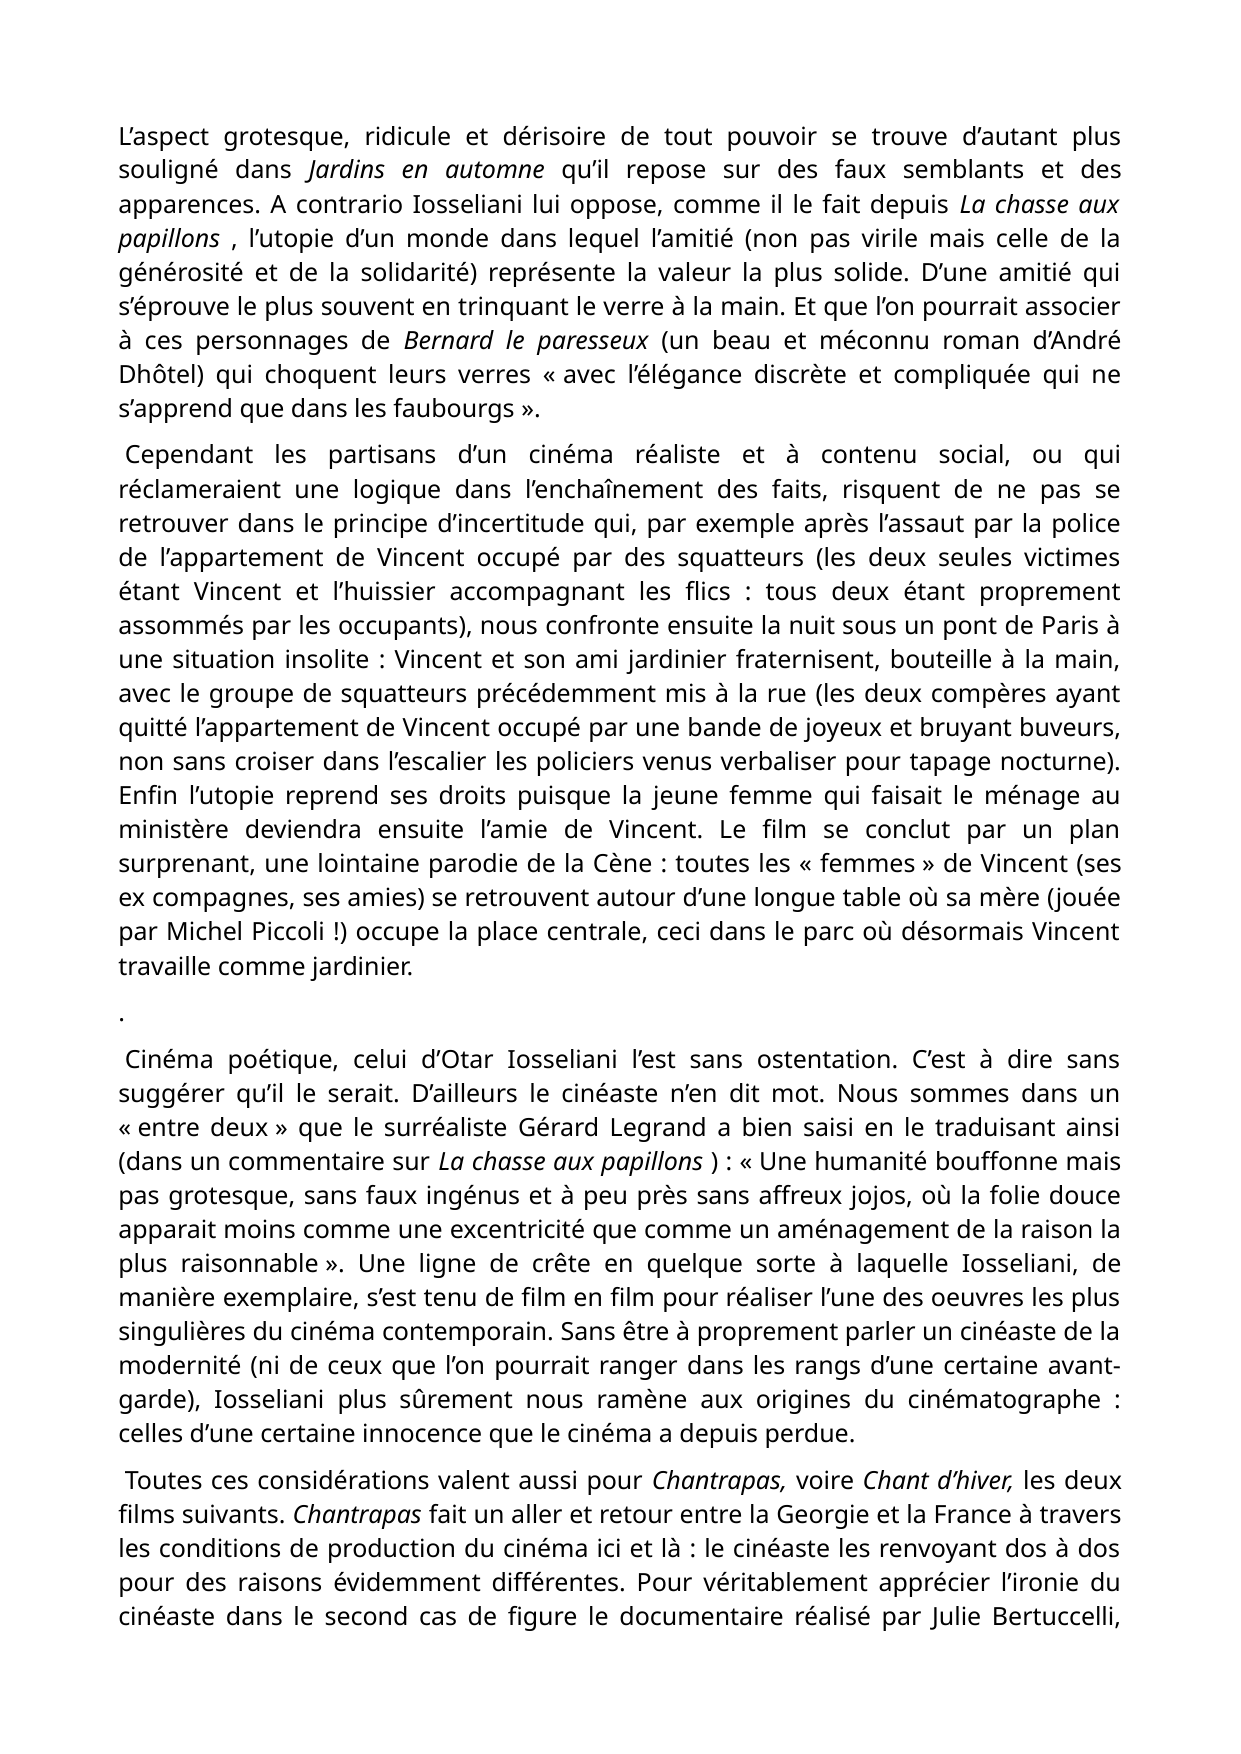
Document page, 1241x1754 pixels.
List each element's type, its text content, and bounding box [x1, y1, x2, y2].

text Cependant les partisans d’un cinéma réaliste et à contenu social, ou qui réclameraient une logique dans l’enchaînement des faits, risquent de ne pas se retrouver dans le principe d’incertitude qui, par exemple après l’assaut par la police de l’appartement de Vincent occupé par des squatteurs (les deux seules victimes étant Vincent et l’huissier accompagnant les flics : tous deux étant proprement assommés par les occupants), nous confronte ensuite la nuit sous un pont de Paris à une situation insolite : Vincent et son ami jardinier fraternisent, bouteille à la main, avec le groupe de squatteurs précédemment mis à la rue (les deux compères ayant quitté l’appartement de Vincent occupé par une bande de joyeux et bruyant buveurs, non sans croiser dans l’escalier les policiers venus verbaliser pour tapage nocturne). Enfin l’utopie reprend ses droits puisque la jeune femme qui faisait le ménage au ministère deviendra ensuite l’amie de Vincent. Le film se conclut par un plan surprenant, une lointaine parodie de la Cène : toutes les « femmes » de Vincent (ses ex compagnes, ses amies) se retrouvent autour d’une longue table où sa mère (jouée par Michel Piccoli !) occupe la place centrale, ceci dans le parc où désormais Vincent travaille comme jardinier. [118, 437, 1122, 982]
text L’aspect grotesque, ridicule et dérisoire de tout pouvoir se trouve d’autant plus souligné dans Jardins en automne qu’il repose sur des faux semblants et des apparences. A contrario Iosseliani lui oppose, comme il le fait depuis La chasse aux papillons , l’utopie d’un monde dans lequel l’amitié (non pas virile mais celle de la générosité et de la solidarité) représente la valeur la plus solide. D’une amitié qui s’éprouve le plus souvent en trinquant le verre à la main. Et que l’on pourrait associer à ces personnages de Bernard le paresseux (un beau et méconnu roman d’André Dhôtel) qui choquent leurs verres « avec l’élégance discrète et compliquée qui ne s’apprend que dans les faubourgs ». [118, 118, 1122, 425]
text Toutes ces considérations valent aussi pour Chantrapas, voire Chant d’hiver, les deux films suivants. Chantrapas fait un aller et retour entre la Georgie et la France à travers les conditions de production du cinéma ici et là : le cinéaste les renvoyant dos à dos pour des raisons évidemment différentes. Pour véritablement apprécier l’ironie du cinéaste dans le second cas de figure le documentaire réalisé par Julie Bertuccelli, [118, 1462, 1122, 1633]
text Cinéma poétique, celui d’Otar Iosseliani l’est sans ostentation. C’est à dire sans suggérer qu’il le serait. D’ailleurs le cinéaste n’en dit mot. Nous sommes dans un « entre deux » que le surréaliste Gérard Legrand a bien saisi en le traduisant ainsi (dans un commentaire sur La chasse aux papillons ) : « Une humanité bouffonne mais pas grotesque, sans faux ingénus et à peu près sans affreux jojos, où la folie douce apparait moins comme une excentricité que comme un aménagement de la raison la plus raisonnable ». Une ligne de crête en quelque sorte à laquelle Iosseliani, de manière exemplaire, s’est tenu de film en film pour réaliser l’une des oeuvres les plus singulières du cinéma contemporain. Sans être à proprement parler un cinéaste de la modernité (ni de ceux que l’on pourrait ranger dans les rangs d’une certaine avant-garde), Iosseliani plus sûrement nous ramène aux origines du cinématographe : celles d’une certaine innocence que le cinéma a depuis perdue. [118, 1041, 1122, 1450]
text . [118, 995, 1122, 1029]
